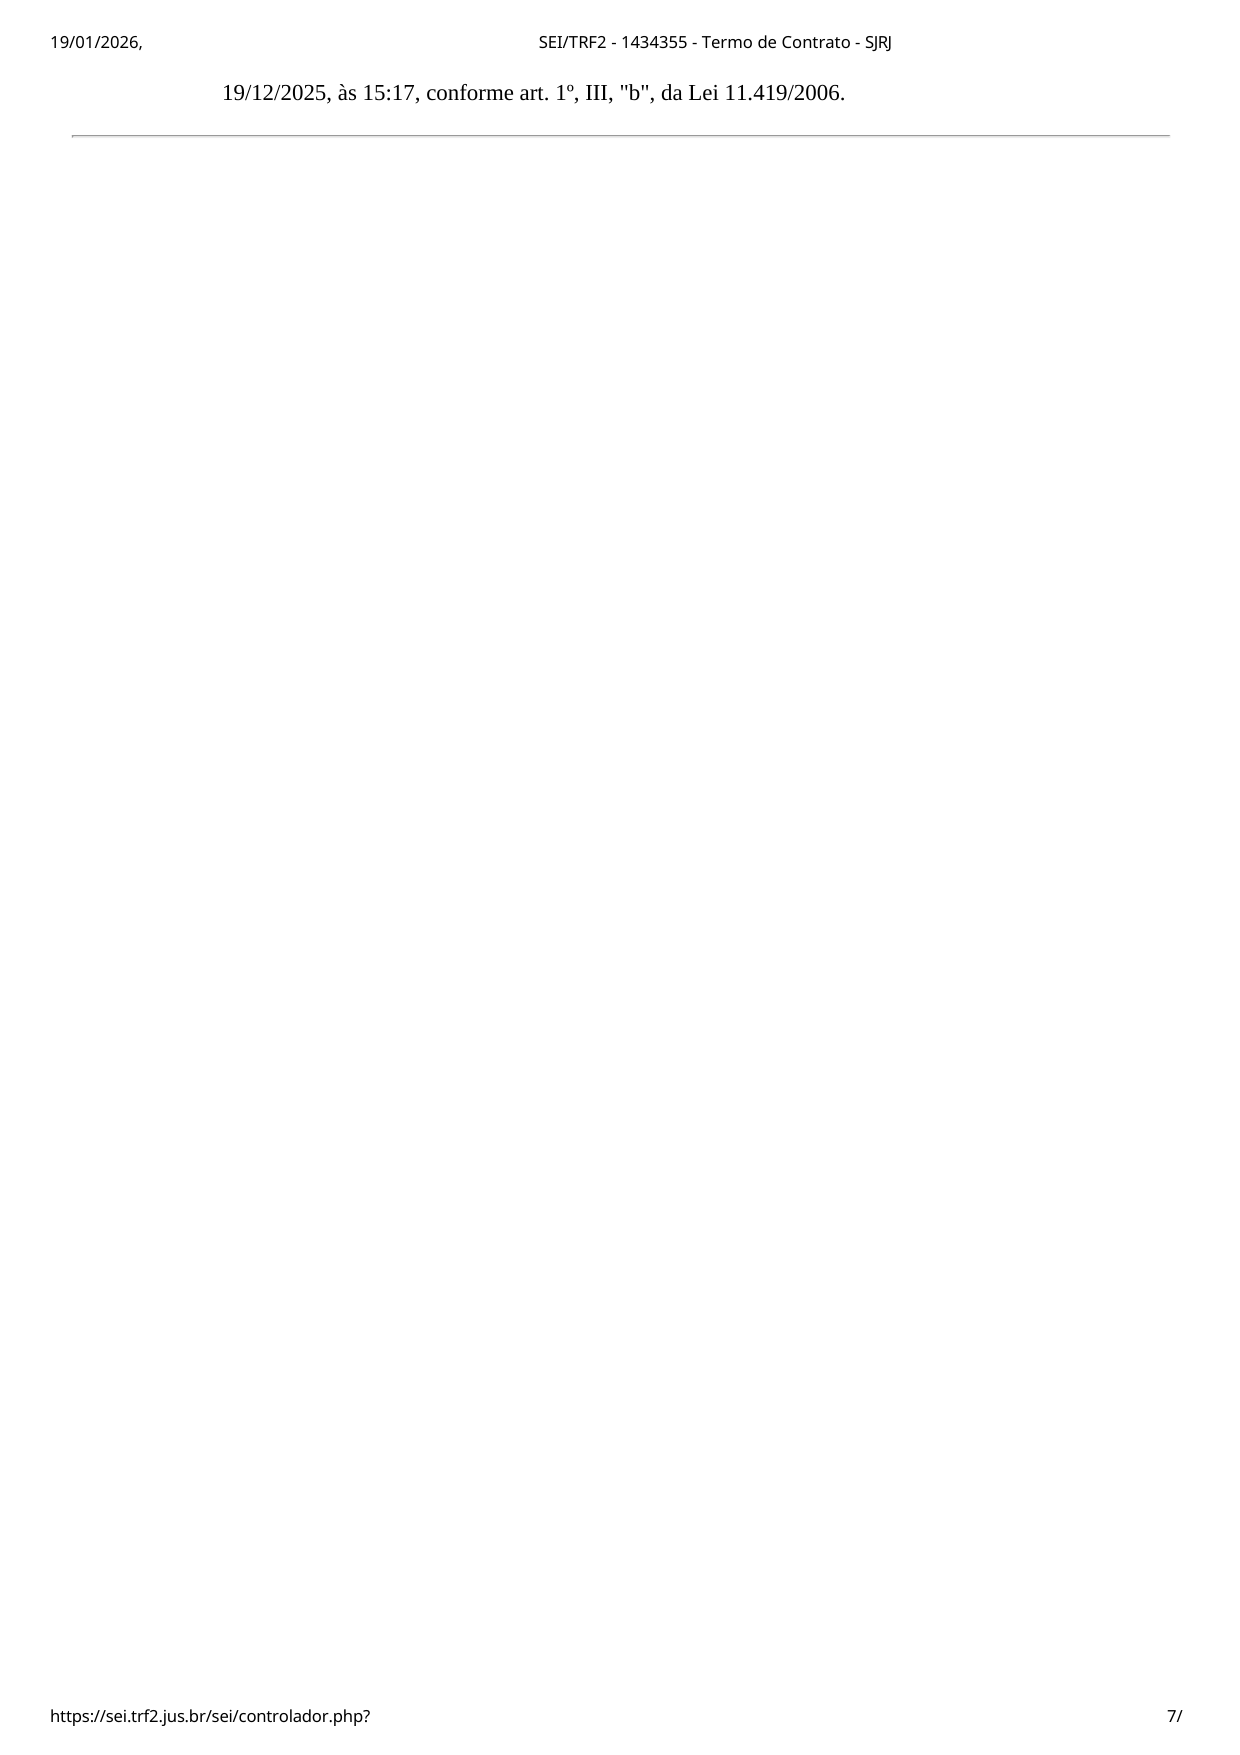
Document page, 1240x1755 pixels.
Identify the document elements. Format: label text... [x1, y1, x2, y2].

text 19/12/2025, às 15:17, conforme art. 1º, III, "b", da Lei 11.419/2006. [222, 79, 1181, 106]
